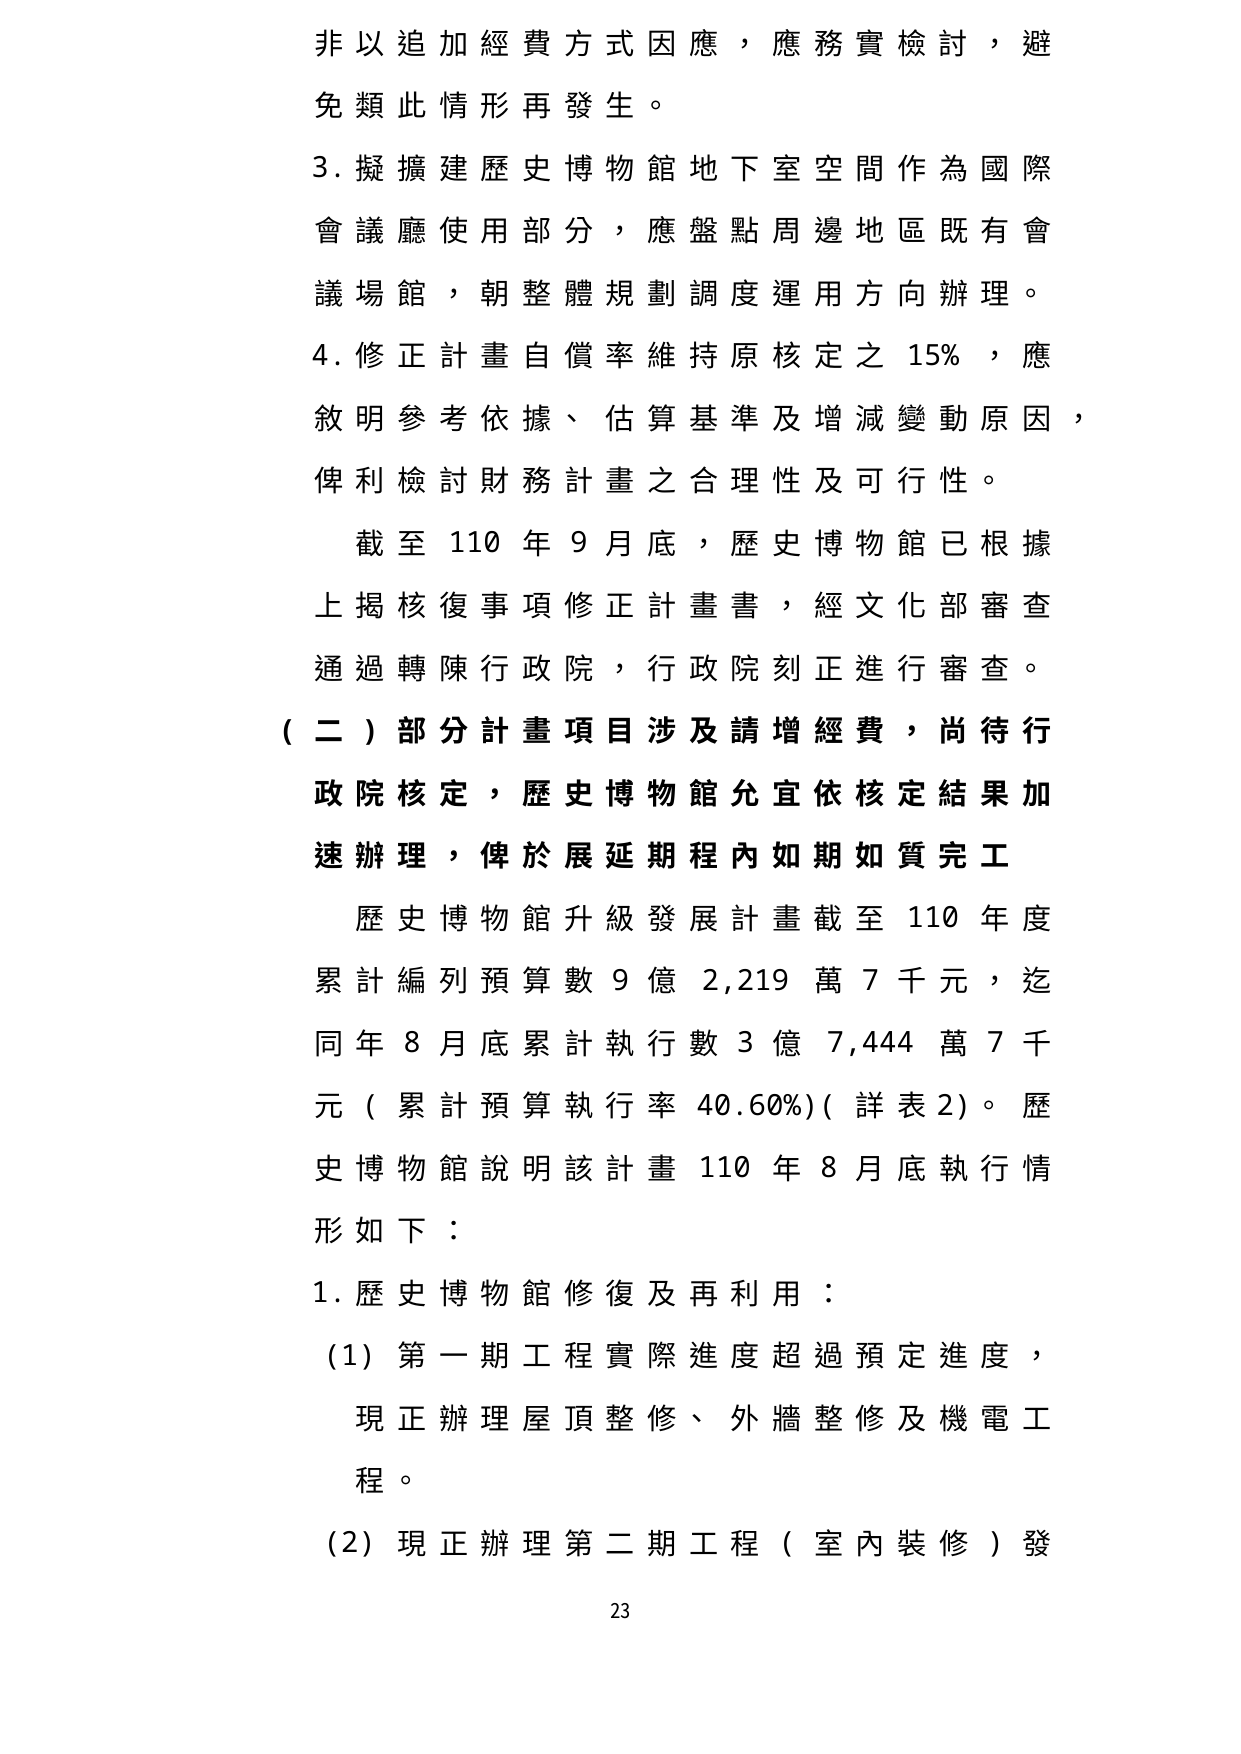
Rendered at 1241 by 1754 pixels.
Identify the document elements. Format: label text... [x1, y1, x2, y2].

text (1)第一期工程實際進度超過預定進度，現正辦理屋頂整修、外牆整修及機電工程。 [301, 1312, 1058, 1500]
text (二)部分計畫項目涉及請增經費，尚待行政院核定，歷史博物館允宜依核定結果加速辦理，俾於展延期程內如期如質完工 [242, 687, 1058, 875]
text (2)現正辦理第二期工程(室內裝修)發 [301, 1500, 1058, 1562]
text 1.歷史博物館修復及再利用： [271, 1250, 1058, 1312]
text 非以追加經費方式因應，應務實檢討，避免類此情形再發生。 [271, 0, 1058, 125]
text 4.修正計畫自償率維持原核定之15%，應敘明參考依據、估算基準及增減變動原因，俾利檢討財務計畫之合理性及可行性。 [271, 312, 1058, 500]
text 歷史博物館升級發展計畫截至110年度累計編列預算數9億2,219萬7千元，迄同年8月底累計執行數3億7,444萬7千元(累計預算執行率40.60%)(詳表2)。歷史博物館說明該計畫110年8月底執行情形如下： [271, 875, 1058, 1250]
text 截至110年9月底，歷史博物館已根據上揭核復事項修正計畫書，經文化部審查通過轉陳行政院，行政院刻正進行審查。 [271, 500, 1058, 687]
text 3.擬擴建歷史博物館地下室空間作為國際會議廳使用部分，應盤點周邊地區既有會議場館，朝整體規劃調度運用方向辦理。 [271, 125, 1058, 312]
